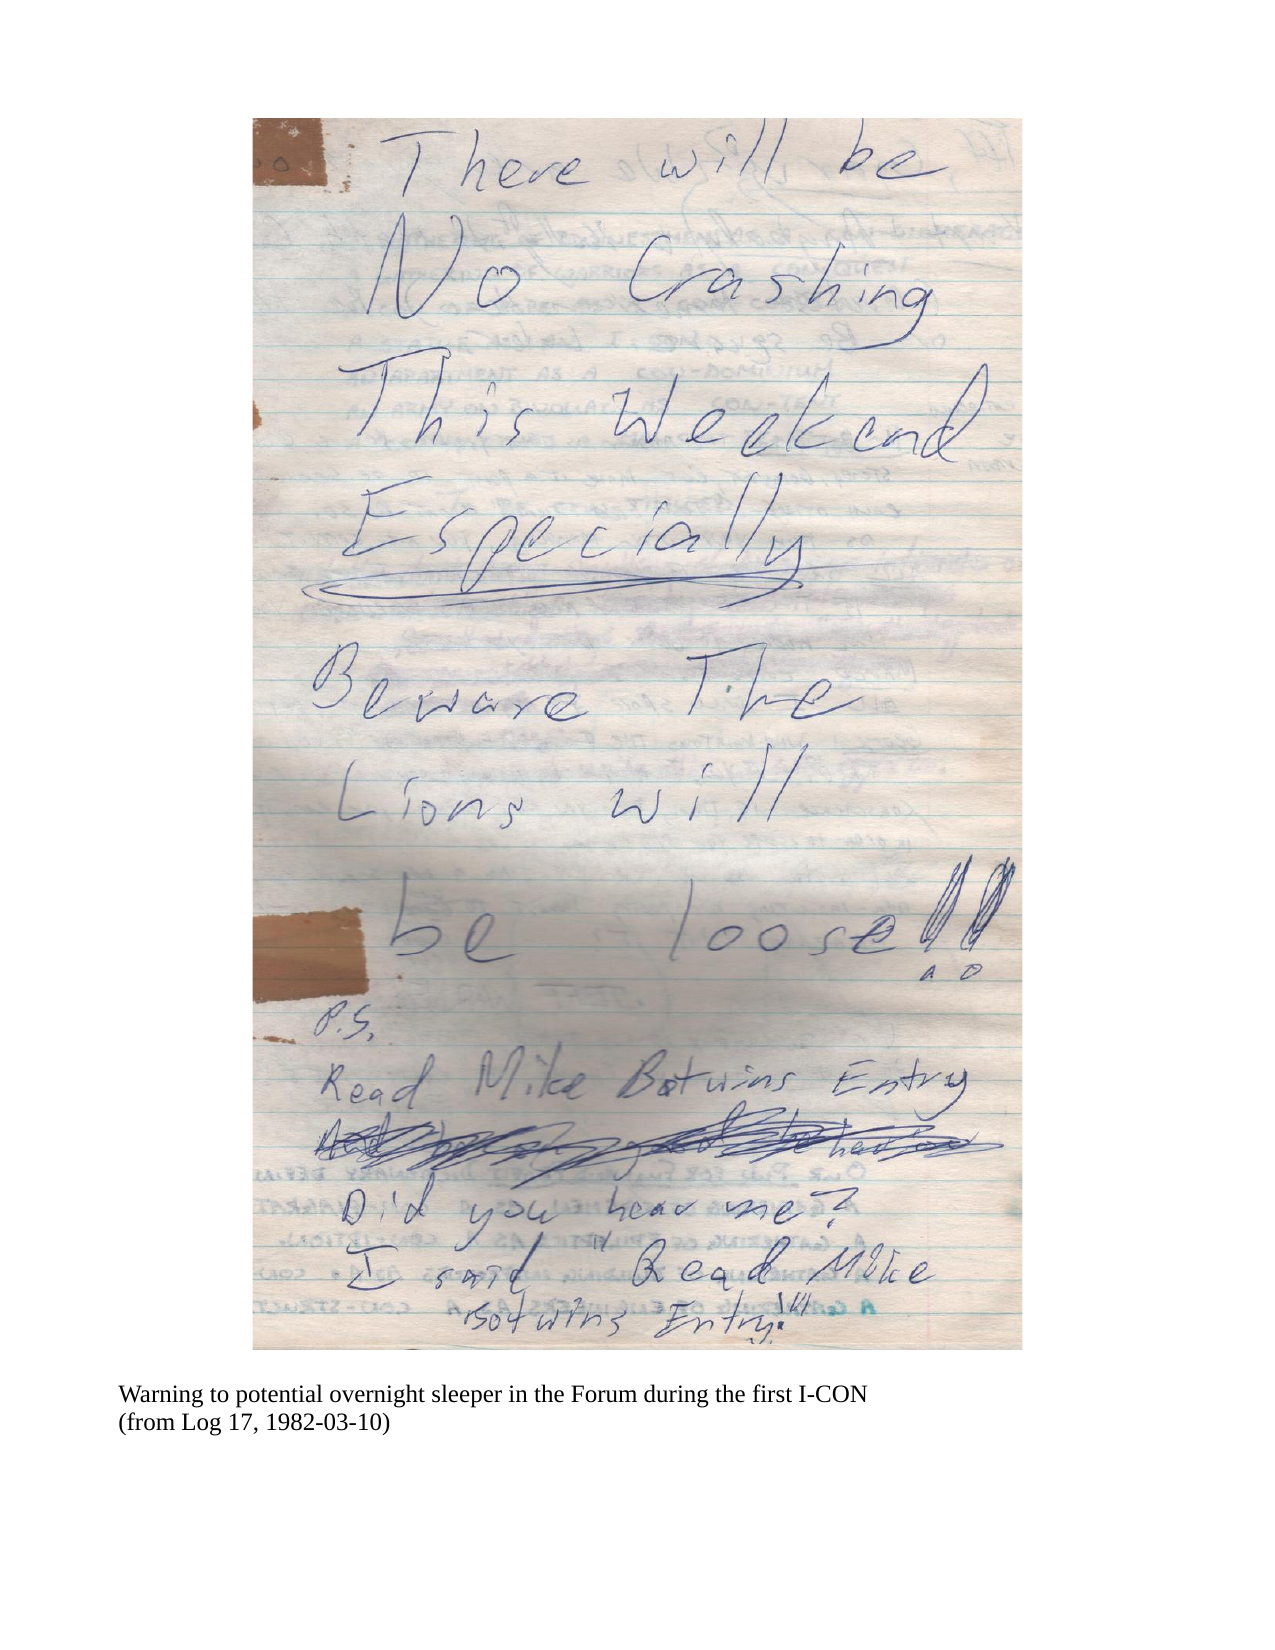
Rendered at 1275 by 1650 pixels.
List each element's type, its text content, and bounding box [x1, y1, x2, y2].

text (from Log 17, 1982-03-10) [118, 1407, 1157, 1436]
text Warning to potential overnight sleeper in the Forum during the first I-CON [118, 1379, 1157, 1407]
picture [252, 118, 1023, 1350]
